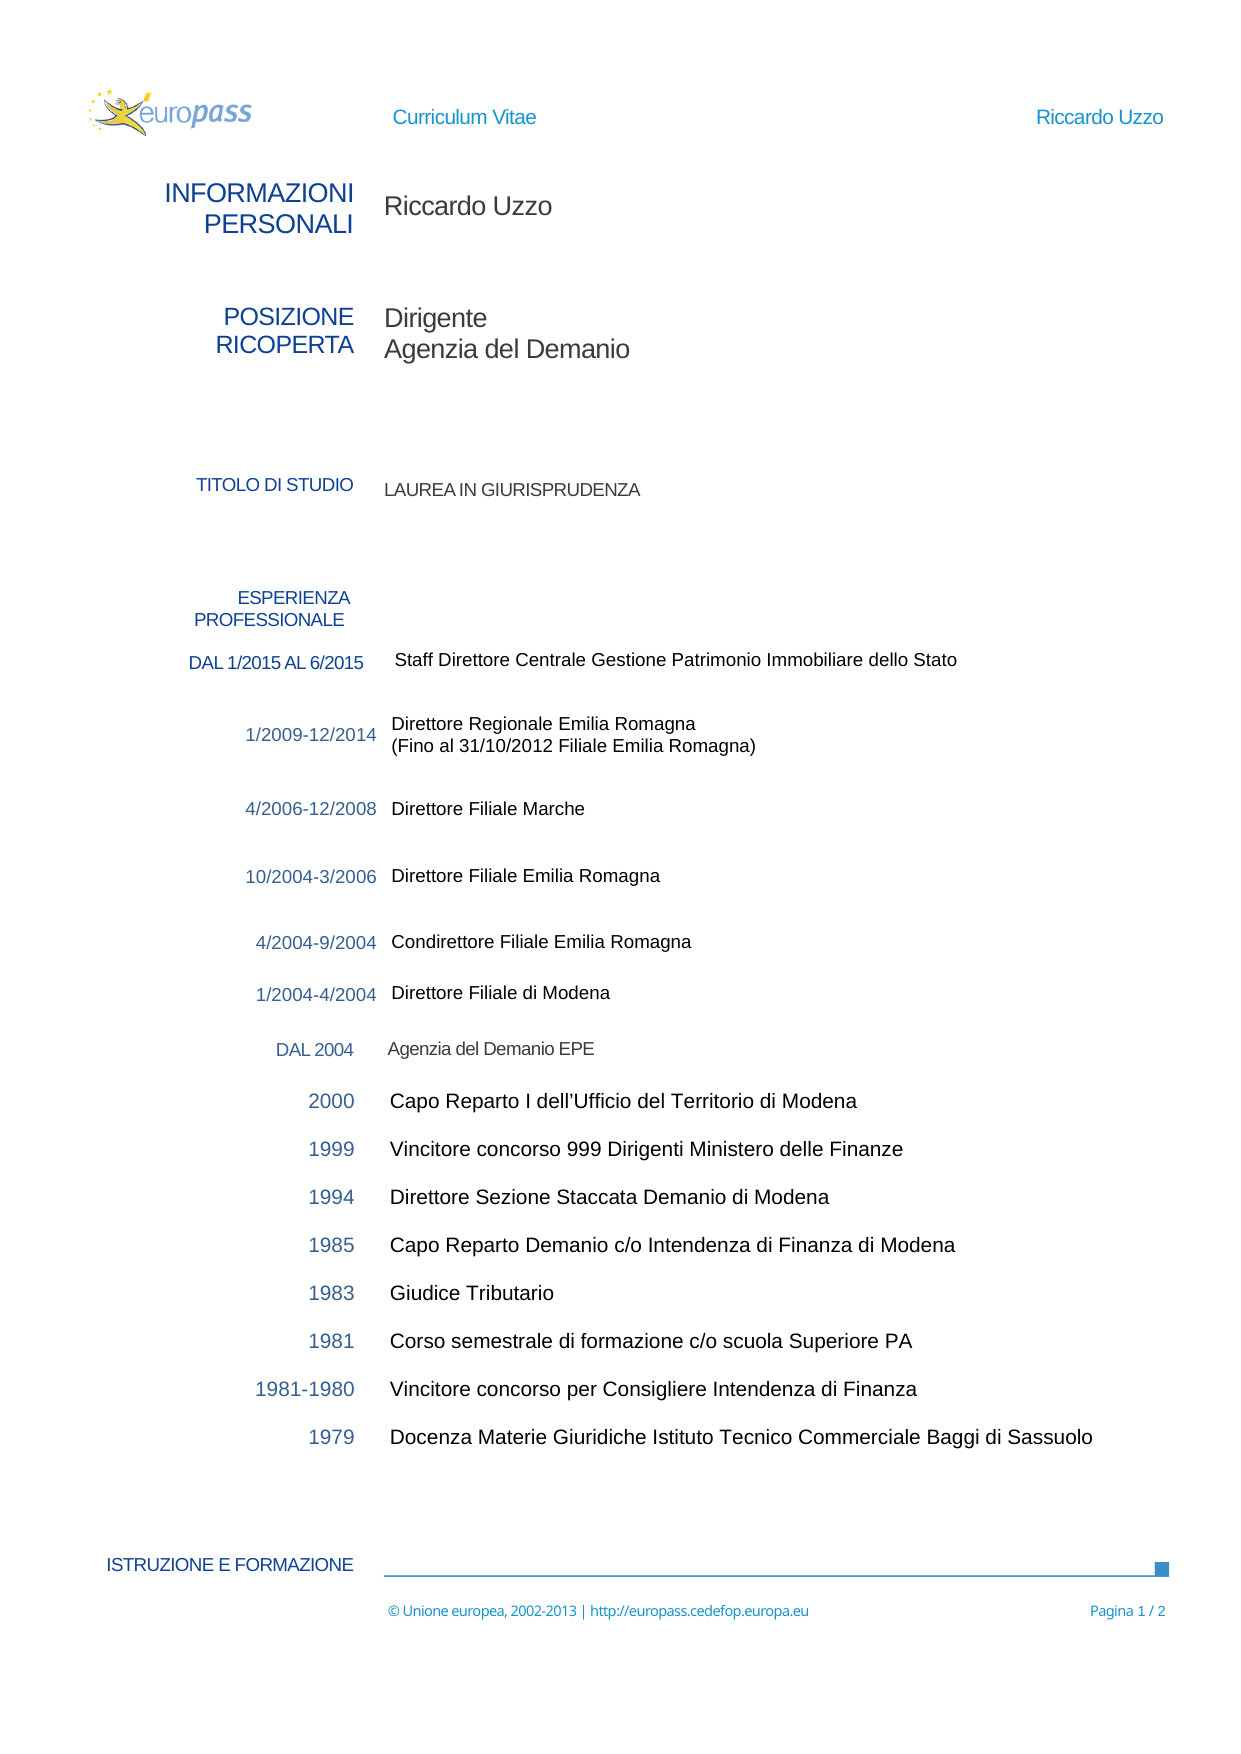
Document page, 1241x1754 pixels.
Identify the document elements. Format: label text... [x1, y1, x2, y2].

table_cell [384, 1449, 1174, 1497]
table_cell Vincitore concorso per Consigliere Intendenza di Finanza [384, 1377, 1174, 1425]
table_cell Agenzia del Demanio EPE [384, 1016, 1174, 1089]
table_cell Docenza Materie Giuridiche Istituto Tecnico Commerciale Baggi di Sassuolo [384, 1425, 1174, 1449]
table_cell Giudice Tributario [384, 1281, 1174, 1329]
table_cell 1981 [89, 1329, 384, 1377]
table_cell 1985 [89, 1233, 384, 1281]
table_cell Condirettore Filiale Emilia Romagna [384, 914, 1174, 970]
table_cell dal 1/2015 al 6/2015 [89, 630, 384, 690]
table_cell 10/2004-3/2006 [89, 838, 384, 914]
table_cell Staff Direttore Centrale Gestione Patrimonio Immobiliare dello Stato [384, 630, 1174, 690]
table_header ISTRUZIONE E FORMAZIONE [89, 1554, 384, 1576]
table_header Dirigente Agenzia del Demanio LAUREA IN GIURISPRUDENZA [384, 302, 1174, 529]
table_header [384, 1554, 1169, 1575]
table_cell Dal 2004 [89, 1017, 384, 1089]
table_cell 1981-1980 [89, 1377, 384, 1425]
table_cell 2000 1999 [89, 1089, 384, 1185]
table_cell [89, 240, 1169, 263]
table_cell Capo Reparto I dell’Ufficio del Territorio di Modena Vincitore concorso 999 Dirigenti Ministero delle Finanze [384, 1089, 1174, 1185]
table_header INFORMAZIONI PERSONALI [89, 171, 384, 240]
table_cell Capo Reparto Demanio c/o Intendenza di Finanza di Modena [384, 1233, 1174, 1281]
table_header POSIZIONE RICOPERTA TITOLO DI STUDIO [89, 302, 384, 529]
table_header Riccardo Uzzo [384, 171, 1169, 240]
table_cell 4/2006-12/2008 [89, 779, 384, 838]
table_cell 1979 [89, 1425, 384, 1449]
table_header [384, 587, 1174, 630]
table_header ESPERIENZA PROFESSIONALE [89, 587, 384, 630]
table_cell [89, 1449, 384, 1497]
table_cell 1983 [89, 1281, 384, 1329]
table_cell 1994 [89, 1185, 384, 1233]
table_cell 1/2004-4/2004 [89, 971, 384, 1017]
table_header 1/2009-12/2014 [89, 690, 384, 779]
table_cell Direttore Filiale Marche [384, 779, 1174, 838]
table_header Direttore Regionale Emilia Romagna (Fino al 31/10/2012 Filiale Emilia Romagna) [384, 690, 1174, 779]
table_cell 4/2004-9/2004 [89, 915, 384, 971]
table_cell Direttore Sezione Staccata Demanio di Modena [384, 1185, 1174, 1233]
table_cell Corso semestrale di formazione c/o scuola Superiore PA [384, 1329, 1174, 1377]
table_cell Direttore Filiale Emilia Romagna [384, 838, 1174, 913]
table_cell Direttore Filiale di Modena [384, 970, 1174, 1016]
